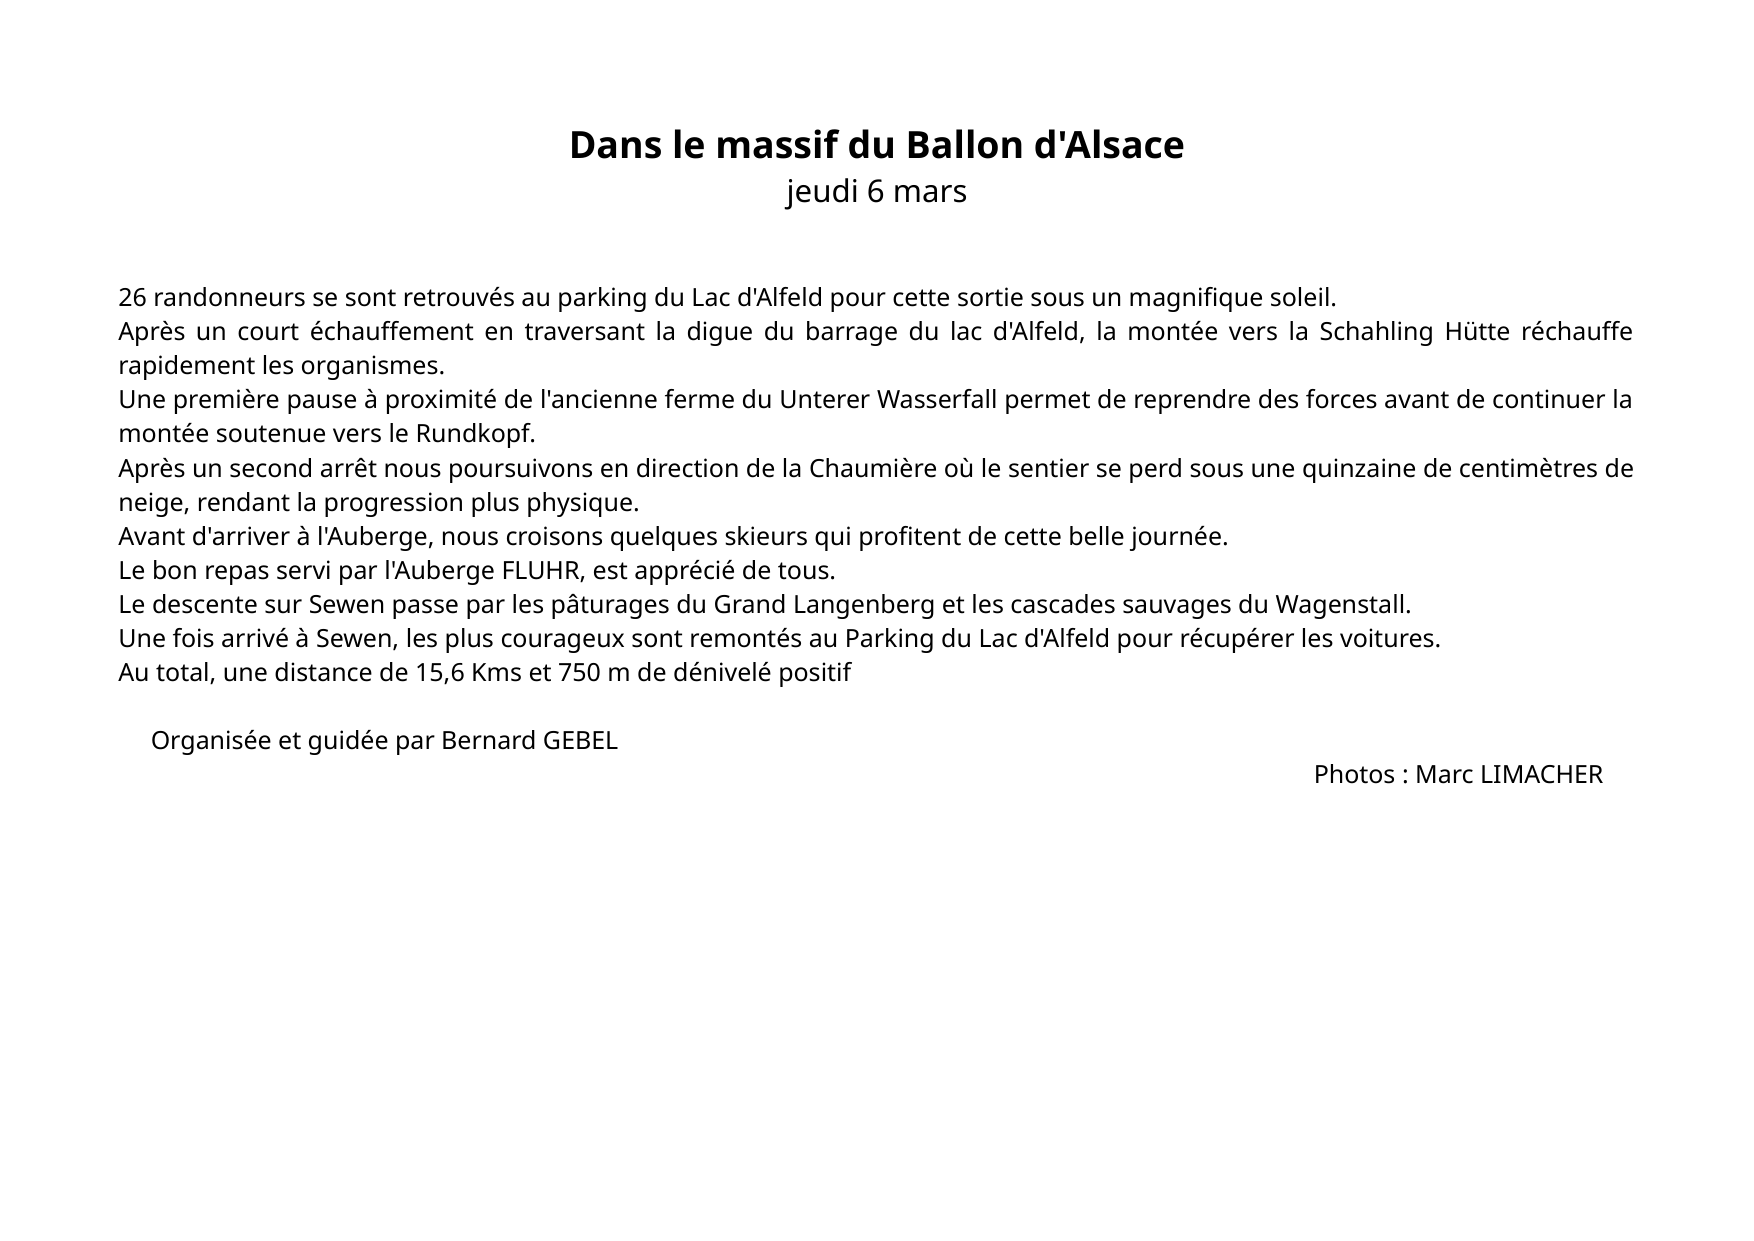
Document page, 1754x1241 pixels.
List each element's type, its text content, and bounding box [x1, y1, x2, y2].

text Une première pause à proximité de l'ancienne ferme du Unterer Wasserfall permet de reprendre des forces avant de continuer la montée soutenue vers le Rundkopf. [118, 382, 1636, 450]
text Après un court échauffement en traversant la digue du barrage du lac d'Alfeld, la montée vers la Schahling Hütte réchauffe rapidement les organismes. [118, 314, 1636, 382]
text Le descente sur Sewen passe par les pâturages du Grand Langenberg et les cascades sauvages du Wagenstall. [118, 586, 1636, 621]
text Le bon repas servi par l'Auberge FLUHR, est apprécié de tous. [118, 552, 1636, 586]
text Dans le massif du Ballon d'Alsace [118, 118, 1636, 169]
text Photos : Marc LIMACHER [118, 757, 1636, 791]
text 26 randonneurs se sont retrouvés au parking du Lac d'Alfeld pour cette sortie sous un magnifique soleil. [118, 280, 1636, 314]
text Une fois arrivé à Sewen, les plus courageux sont remontés au Parking du Lac d'Alfeld pour récupérer les voitures. [118, 621, 1636, 654]
text Avant d'arriver à l'Auberge, nous croisons quelques skieurs qui profitent de cette belle journée. [118, 518, 1636, 552]
text Au total, une distance de 15,6 Kms et 750 m de dénivelé positif [118, 654, 1636, 689]
text Organisée et guidée par Bernard GEBEL [118, 723, 1636, 757]
text Après un second arrêt nous poursuivons en direction de la Chaumière où le sentier se perd sous une quinzaine de centimètres de neige, rendant la progression plus physique. [118, 450, 1636, 518]
text jeudi 6 mars [118, 169, 1636, 212]
